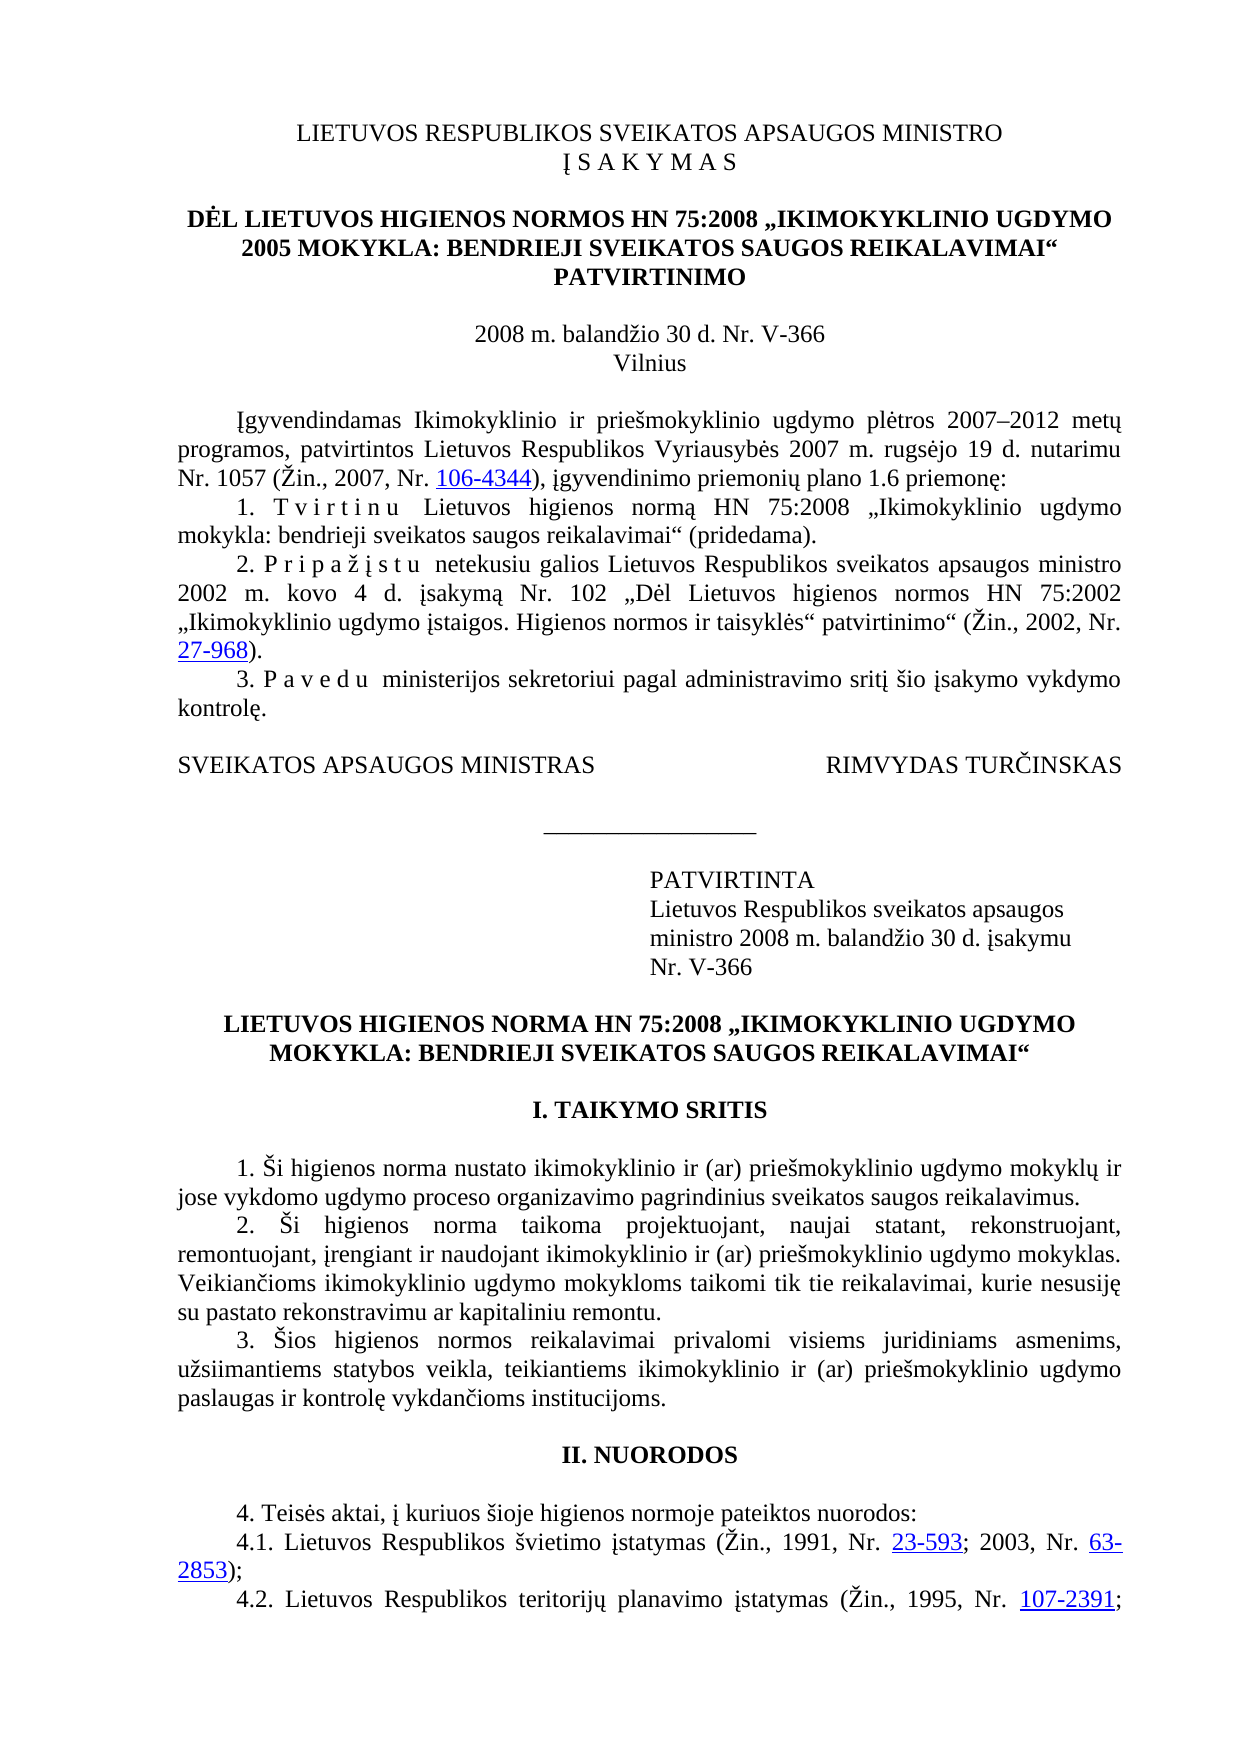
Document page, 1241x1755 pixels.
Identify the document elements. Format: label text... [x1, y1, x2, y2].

text 3. Pavedu ministerijos sekretoriui pagal administravimo sritį šio įsakymo vykdymo kontrolę. [177, 664, 1122, 722]
text Įgyvendindamas Ikimokyklinio ir priešmokyklinio ugdymo plėtros 2007–2012 metų programos, patvirtintos Lietuvos Respublikos Vyriausybės 2007 m. rugsėjo 19 d. nutarimu Nr. 1057 (Žin., 2007, Nr. 106-4344), įgyvendinimo priemonių plano 1.6 priemonę: [177, 406, 1122, 492]
text 4. Teisės aktai, į kuriuos šioje higienos normoje pateiktos nuorodos: [177, 1498, 1122, 1527]
text ĮSAKYMAS [177, 147, 1122, 176]
text 2. Pripažįstu netekusiu galios Lietuvos Respublikos sveikatos apsaugos ministro 2002 m. kovo 4 d. įsakymą Nr. 102 „Dėl Lietuvos higienos normos HN 75:2002 „Ikimokyklinio ugdymo įstaigos. Higienos normos ir taisyklės“ patvirtinimo“ (Žin., 2002, Nr. 27-968). [177, 549, 1122, 664]
text 1. Tvirtinu Lietuvos higienos normą HN 75:2008 „Ikimokyklinio ugdymo mokykla: bendrieji sveikatos saugos reikalavimai“ (pridedama). [177, 492, 1122, 549]
text PATVIRTINTA [649, 866, 1122, 894]
text 4.2. Lietuvos Respublikos teritorijų planavimo įstatymas (Žin., 1995, Nr. 107-2391; [177, 1584, 1122, 1613]
text SVEIKATOS APSAUGOS MINISTRAS RIMVYDAS TURČINSKAS [177, 751, 1122, 779]
text Vilnius [177, 348, 1122, 377]
text Lietuvos Respublikos sveikatos apsaugos ministro 2008 m. balandžio 30 d. įsakymu Nr. V-366 [649, 894, 1122, 981]
text _________________ [177, 808, 1122, 837]
text 2. Ši higienos norma taikoma projektuojant, naujai statant, rekonstruojant, remontuojant, įrengiant ir naudojant ikimokyklinio ir (ar) priešmokyklinio ugdymo mokyklas. Veikiančioms ikimokyklinio ugdymo mokykloms taikomi tik tie reikalavimai, kurie nesusiję su pastato rekonstravimu ar kapitaliniu remontu. [177, 1211, 1122, 1326]
text 2008 m. balandžio 30 d. Nr. V-366 [177, 319, 1122, 348]
text 4.1. Lietuvos Respublikos švietimo įstatymas (Žin., 1991, Nr. 23-593; 2003, Nr. 63-2853); [177, 1527, 1122, 1584]
text DĖL LIETUVOS HIGIENOS NORMOS HN 75:2008 „IKIMOKYKLINIO UGDYMO 2005 MOKYKLA: BENDRIEJI SVEIKATOS SAUGOS REIKALAVIMAI“ PATVIRTINIMO [177, 204, 1122, 291]
text LIETUVOS RESPUBLIKOS SVEIKATOS APSAUGOS MINISTRO [177, 118, 1122, 147]
text 1. Ši higienos norma nustato ikimokyklinio ir (ar) priešmokyklinio ugdymo mokyklų ir jose vykdomo ugdymo proceso organizavimo pagrindinius sveikatos saugos reikalavimus. [177, 1153, 1122, 1211]
text II. NUORODOS [177, 1441, 1122, 1469]
text LIETUVOS HIGIENOS NORMA HN 75:2008 „IKIMOKYKLINIO UGDYMO MOKYKLA: BENDRIEJI SVEIKATOS SAUGOS REIKALAVIMAI“ [177, 1009, 1122, 1067]
text 3. Šios higienos normos reikalavimai privalomi visiems juridiniams asmenims, užsiimantiems statybos veikla, teikiantiems ikimokyklinio ir (ar) priešmokyklinio ugdymo paslaugas ir kontrolę vykdančioms institucijoms. [177, 1326, 1122, 1412]
text I. TAIKYMO SRITIS [177, 1096, 1122, 1124]
